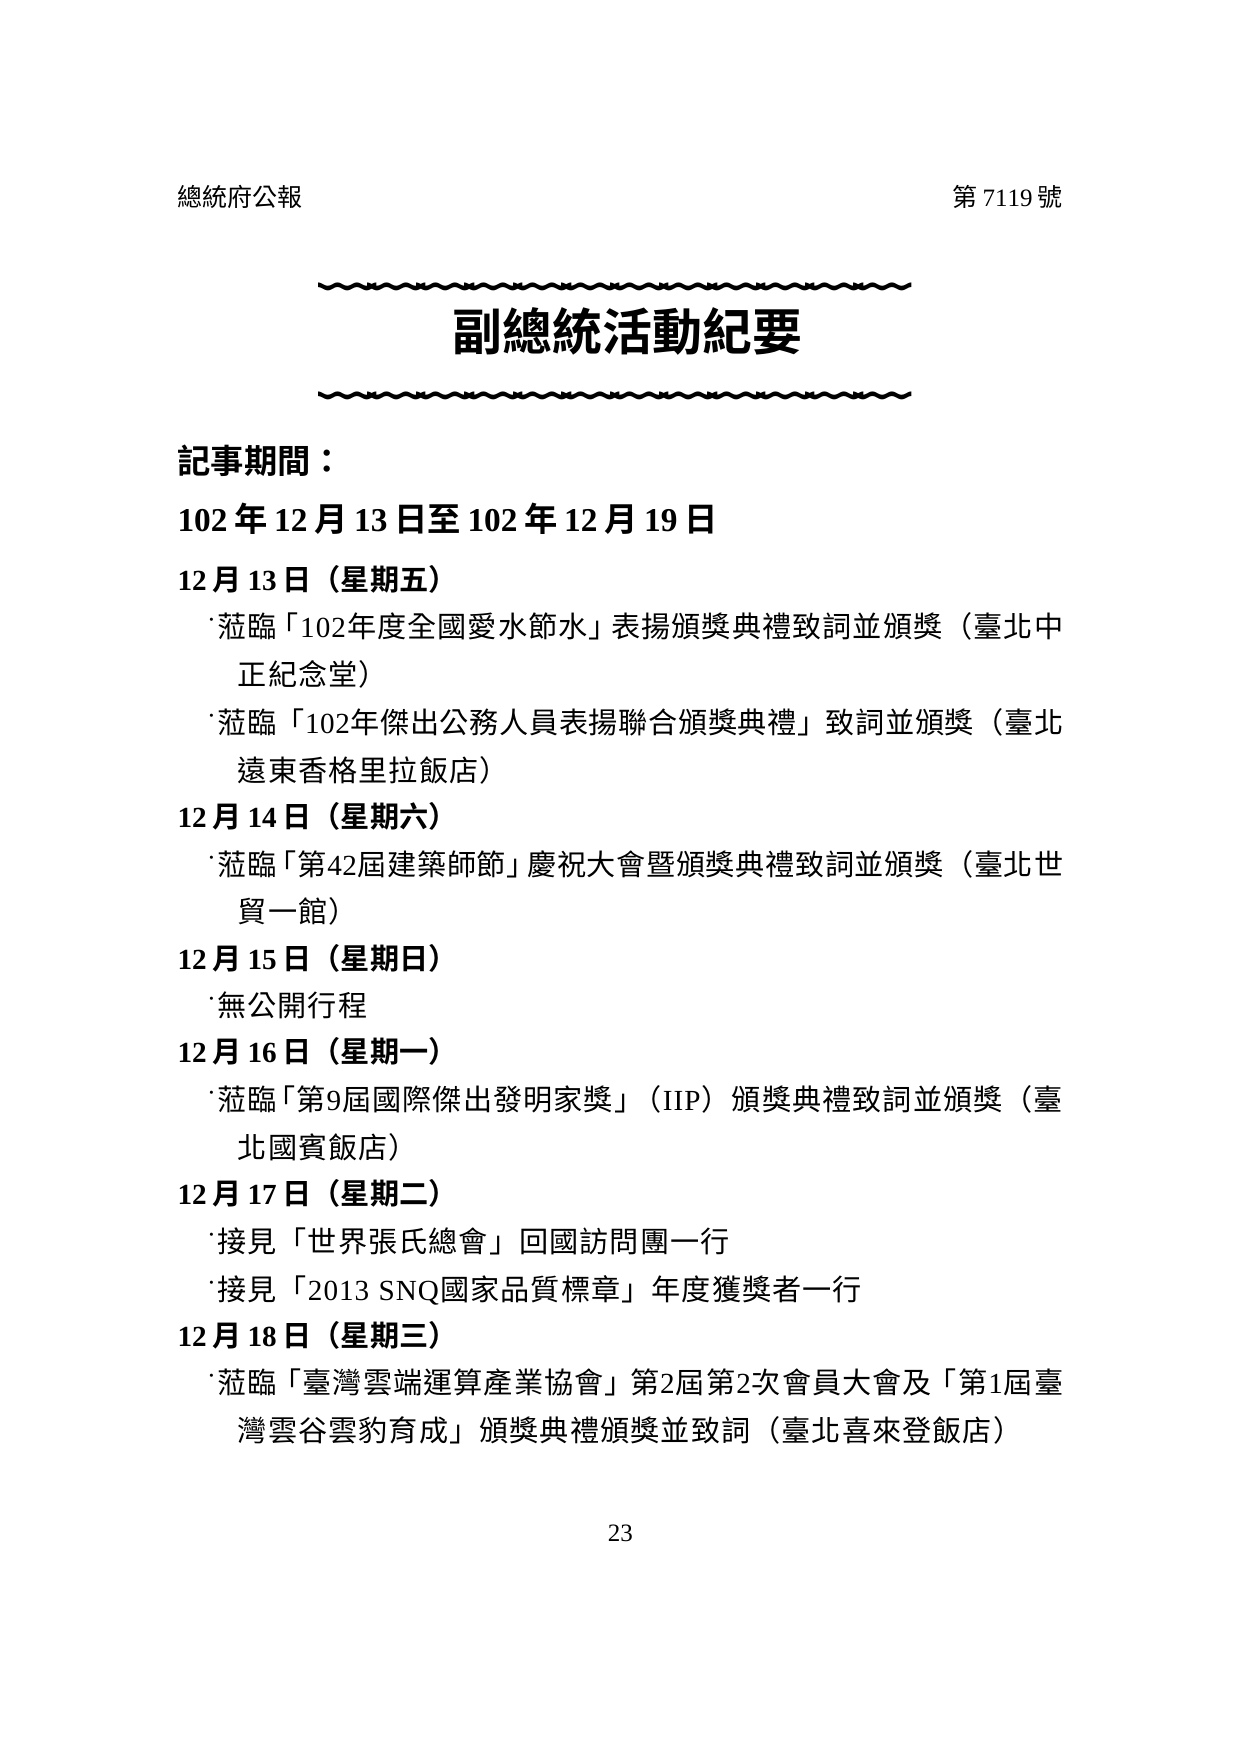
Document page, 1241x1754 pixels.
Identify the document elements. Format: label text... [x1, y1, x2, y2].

text 12月14日（星期六） [177, 791, 1063, 837]
text 12月18日（星期三） [177, 1309, 1063, 1355]
text 12月17日（星期二） [177, 1168, 1063, 1214]
text 102年12月13日至102年12月19日 [177, 495, 1063, 541]
text 副總統活動紀要 [192, 303, 1063, 362]
text ˙蒞臨「第9屆國際傑出發明家獎」（IIP）頒獎典禮致詞並頒獎（臺北國賓飯店） [206, 1072, 1063, 1168]
text ˙接見「2013 SNQ國家品質標章」年度獲獎者一行 [206, 1262, 1063, 1309]
text 記事期間： [177, 437, 1063, 482]
text ˙無公開行程 [206, 978, 1063, 1026]
text ﹏﹏﹏﹏﹏﹏﹏﹏﹏﹏﹏﹏ [177, 374, 1063, 399]
text ˙蒞臨「第42屆建築師節」慶祝大會暨頒獎典禮致詞並頒獎（臺北世貿一館） [206, 837, 1063, 932]
text ﹏﹏﹏﹏﹏﹏﹏﹏﹏﹏﹏﹏ [177, 266, 1063, 291]
text ˙蒞臨「102年傑出公務人員表揚聯合頒獎典禮」致詞並頒獎（臺北遠東香格里拉飯店） [206, 695, 1063, 791]
text ˙接見「世界張氏總會」回國訪問團一行 [206, 1214, 1063, 1262]
text 12月16日（星期一） [177, 1026, 1063, 1072]
text 12月15日（星期日） [177, 932, 1063, 978]
text 12月13日（星期五） [177, 553, 1063, 599]
text ˙蒞臨「臺灣雲端運算產業協會」第2屆第2次會員大會及「第1屆臺灣雲谷雲豹育成」頒獎典禮頒獎並致詞（臺北喜來登飯店） [206, 1355, 1063, 1451]
text ˙蒞臨「102年度全國愛水節水」表揚頒獎典禮致詞並頒獎（臺北中正紀念堂） [206, 599, 1063, 695]
